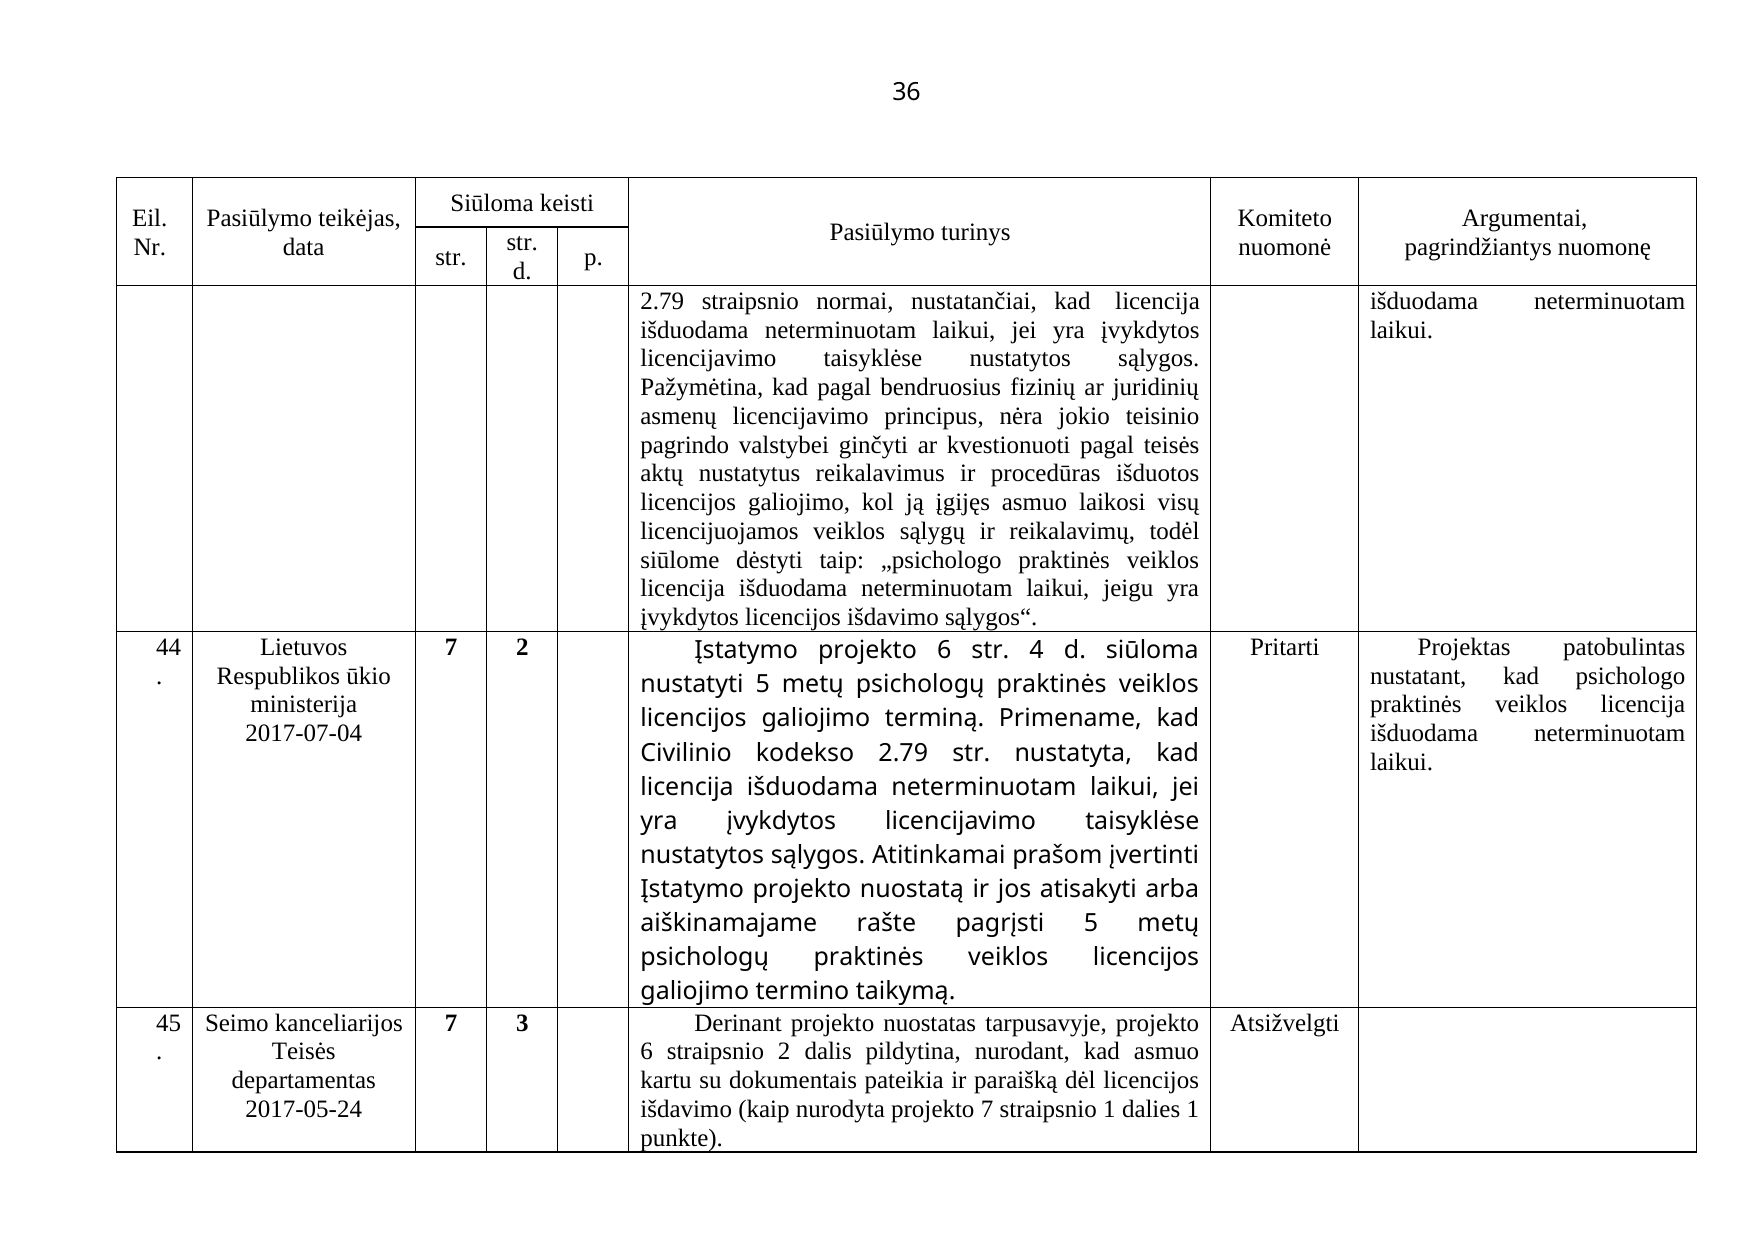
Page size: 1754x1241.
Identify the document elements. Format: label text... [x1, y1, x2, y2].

table_cell 2 [487, 632, 557, 1007]
table_cell [487, 286, 557, 631]
table_header Eil. Nr. [117, 178, 192, 285]
table_cell [117, 286, 192, 631]
table_cell 7 [416, 632, 486, 1007]
table_cell Lietuvos Respublikos ūkio ministerija 2017-07-04 [193, 632, 415, 1007]
table_cell [416, 286, 486, 631]
table_cell išduodama neterminuotam laikui. [1359, 286, 1696, 631]
table_header Pasiūlymo turinys [629, 178, 1210, 285]
table_header Komiteto nuomonė [1211, 178, 1358, 285]
table_cell 2.79 straipsnio normai, nustatančiai, kad licencija išduodama neterminuotam laikui, jei yra įvykdytos licencijavimo taisyklėse nustatytos sąlygos. Pažymėtina, kad pagal bendruosius fizinių ar juridinių asmenų licencijavimo principus, nėra jokio teisinio pagrindo valstybei ginčyti ar kvestionuoti pagal teisės aktų nustatytus reikalavimus ir procedūras išduotos licencijos galiojimo, kol ją įgijęs asmuo laikosi visų licencijuojamos veiklos sąlygų ir reikalavimų, todėl siūlome dėstyti taip: „psichologo praktinės veiklos licencija išduodama neterminuotam laikui, jeigu yra įvykdytos licencijos išdavimo sąlygos“. [629, 286, 1210, 631]
table_cell [193, 286, 415, 631]
table_cell Seimo kanceliarijos Teisės departamentas 2017-05-24 [193, 1008, 415, 1151]
table_cell [117, 1008, 192, 1151]
table_cell [558, 286, 628, 631]
table_cell Atsižvelgti [1211, 1008, 1358, 1151]
table_cell Derinant projekto nuostatas tarpusavyje, projekto 6 straipsnio 2 dalis pildytina, nurodant, kad asmuo kartu su dokumentais pateikia ir paraišką dėl licencijos išdavimo (kaip nurodyta projekto 7 straipsnio 1 dalies 1 punkte). [629, 1008, 1210, 1151]
table_header Argumentai, pagrindžiantys nuomonę [1359, 178, 1696, 285]
table_cell [1211, 286, 1358, 631]
table_cell [558, 632, 628, 1007]
table_cell 3 [487, 1008, 557, 1151]
table_cell Projektas patobulintas nustatant, kad psichologo praktinės veiklos licencija išduodama neterminuotam laikui. [1359, 632, 1696, 1007]
table_header Siūloma keisti [416, 178, 628, 226]
table_header Pasiūlymo teikėjas, data [193, 178, 415, 285]
table_cell Įstatymo projekto 6 str. 4 d. siūloma nustatyti 5 metų psichologų praktinės veiklos licencijos galiojimo terminą. Primename, kad Civilinio kodekso 2.79 str. nustatyta, kad licencija išduodama neterminuotam laikui, jei yra įvykdytos licencijavimo taisyklėse nustatytos sąlygos. Atitinkamai prašom įvertinti Įstatymo projekto nuostatą ir jos atisakyti arba aiškinamajame rašte pagrįsti 5 metų psichologų praktinės veiklos licencijos galiojimo termino taikymą. [629, 632, 1210, 1007]
table_cell Pritarti [1211, 632, 1358, 1007]
table_cell 7 [416, 1008, 486, 1151]
table_cell str. d. [487, 228, 557, 285]
table_cell p. [558, 228, 628, 285]
table_cell [558, 1008, 628, 1151]
table_cell str. [416, 228, 486, 285]
table_cell [117, 632, 192, 1007]
table_cell [1359, 1008, 1696, 1151]
